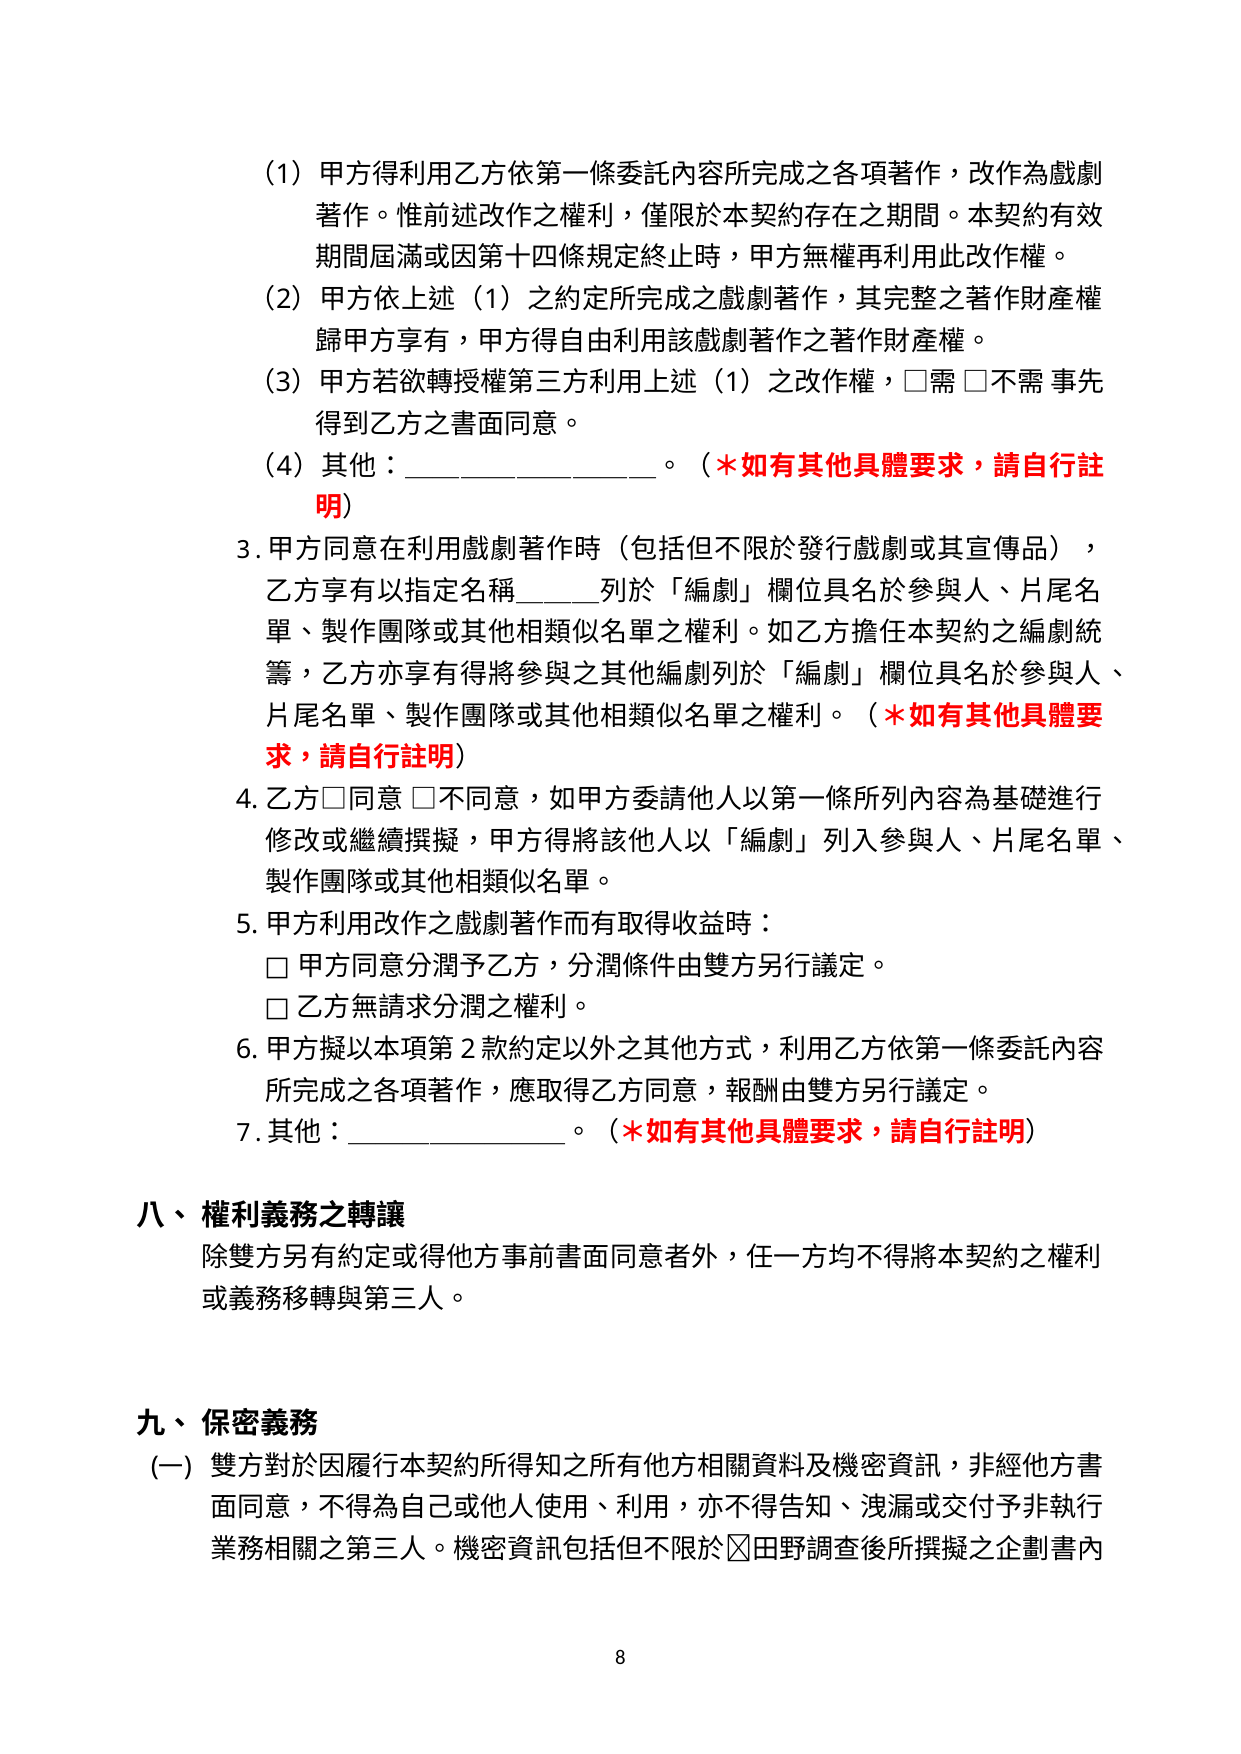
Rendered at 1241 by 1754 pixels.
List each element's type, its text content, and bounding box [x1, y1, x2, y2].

list （3）甲方若欲轉授權第三方利用上述（1）之改作權，□需 □不需 事先得到乙方之書面同意。 [248, 358, 1104, 442]
list □ 甲方同意分潤予乙方，分潤條件由雙方另行議定。 [264, 942, 1104, 983]
list 保密義務 [136, 1400, 1104, 1442]
list 乙方□同意 □不同意，如甲方委請他人以第一條所列內容為基礎進行修改或繼續撰擬，甲方得將該他人以「編劇」列入參與人、片尾名單、製作團隊或其他相類似名單。 [236, 775, 1104, 900]
list 甲方擬以本項第2款約定以外之其他方式，利用乙方依第一條委託內容所完成之各項著作，應取得乙方同意，報酬由雙方另行議定。 [236, 1025, 1104, 1108]
list （1）甲方得利用乙方依第一條委託內容所完成之各項著作，改作為戲劇 著作。惟前述改作之權利，僅限於本契約存在之期間。本契約有效期間屆滿或因第十四條規定終止時，甲方無權再利用此改作權。 [248, 150, 1104, 275]
list 除雙方另有約定或得他方事前書面同意者外，任一方均不得將本契約之權利或義務移轉與第三人。 [201, 1233, 1104, 1317]
list 甲方利用改作之戲劇著作而有取得收益時： [236, 900, 1104, 942]
list （4）其他：＿＿＿＿＿＿＿＿＿。（＊如有其他具體要求，請自行註明） [248, 442, 1104, 525]
text □ 乙方無請求分潤之權利。 [264, 983, 1104, 1025]
list 甲方同意在利用戲劇著作時（包括但不限於發行戲劇或其宣傳品），乙方享有以指定名稱＿＿＿列於「編劇」欄位具名於參與人、片尾名單、製作團隊或其他相類似名單之權利。如乙方擔任本契約之編劇統籌，乙方亦享有得將參與之其他編劇列於「編劇」欄位具名於參與人、片尾名單、製作團隊或其他相類似名單之權利。（＊如有其他具體要求，請自行註明） [236, 525, 1104, 775]
list 雙方對於因履行本契約所得知之所有他方相關資料及機密資訊，非經他方書面同意，不得為自己或他人使用、利用，亦不得告知、洩漏或交付予非執行業務相關之第三人。機密資訊包括但不限於田野調查後所撰擬之企劃書內容，或戲劇之角色名稱、性格，或故事大綱、故事內容、劇本內容（包括但不限於人物、時間、地點、情節、對白、結局），或直接或間接收受、接觸、知悉之其他資料及資訊，不論其是否以書面為之、是否已完成，亦不問是否可申請、登記智慧財產權等，或其他同義字之一切商業上、技術上或產銷上尚未公開之秘密，諸如籌備、製作、後置、發行或委託發行代理、行銷策略、於發行商、發行代理商、串流平台或其他影音平台上映等資訊，或其他經雙方標示為密、機密、極機密或絕對機密或其他類似註記之資訊。但甲方自行公開或為公眾所周知之資訊，或受行政機關或司法機關要求揭露者，不在此限。 [151, 1442, 1104, 1567]
list 權利義務之轉讓 [136, 1192, 1104, 1233]
list （2）甲方依上述（1）之約定所完成之戲劇著作，其完整之著作財產權歸甲方享有，甲方得自由利用該戲劇著作之著作財產權。 [248, 275, 1104, 358]
list 其他：＿＿＿＿＿＿＿＿。（＊如有其他具體要求，請自行註明） [236, 1108, 1104, 1150]
